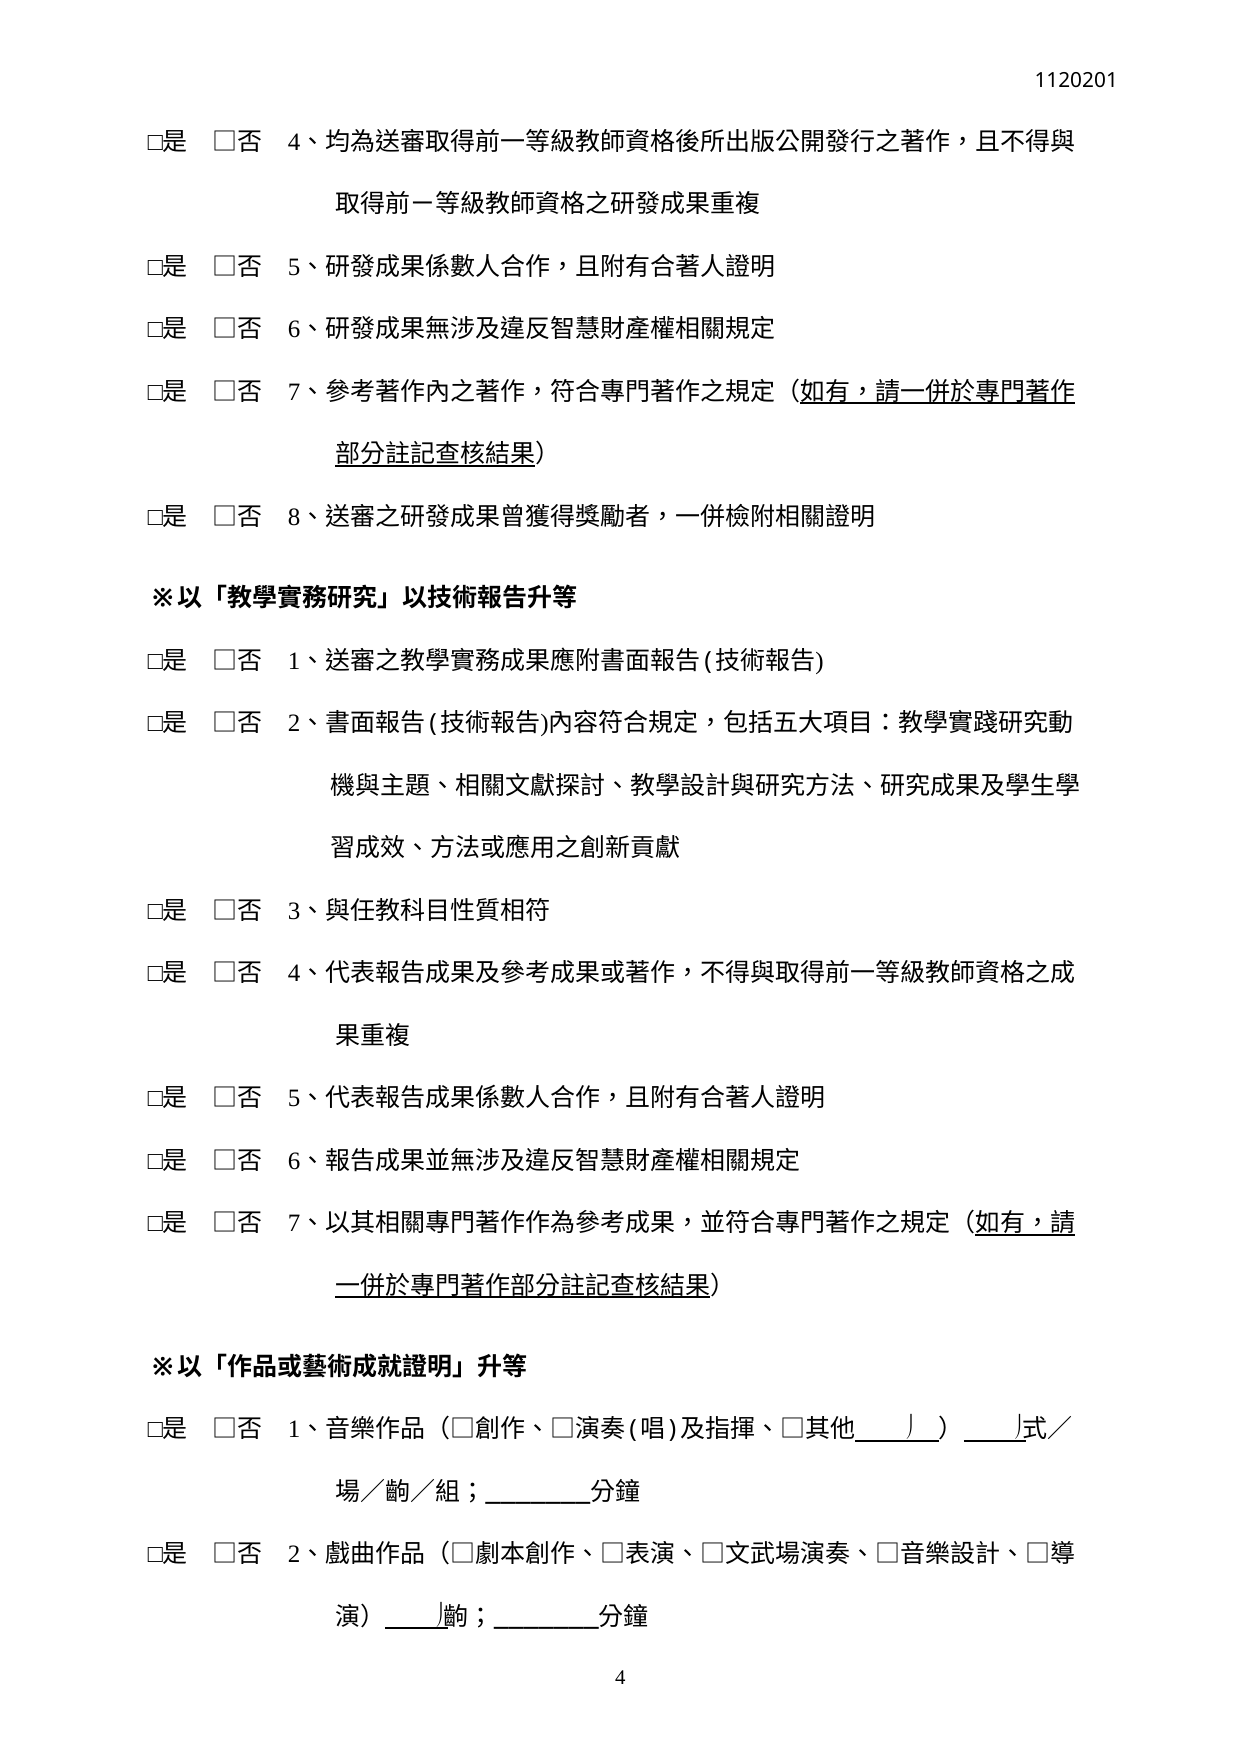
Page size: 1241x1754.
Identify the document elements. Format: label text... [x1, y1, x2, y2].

text □是 □否 8、送審之研發成果曾獲得獎勵者，一併檢附相關證明 [148, 473, 1092, 535]
text □是 □否 3、與任教科目性質相符 [148, 867, 1092, 929]
text □是 □否 2、戲曲作品（□劇本創作、□表演、□文武場演奏、□音樂設計、□導演） 齣；_______分鐘 [148, 1510, 1092, 1635]
text □是 □否 6、研發成果無涉及違反智慧財產權相關規定 [148, 285, 1092, 348]
text □是 □否 7、參考著作內之著作，符合專門著作之規定（如有，請一併於專門著作部分註記查核結果） [148, 348, 1092, 473]
text □是 □否 7、以其相關專門著作作為參考成果，並符合專門著作之規定（如有，請一併於專門著作部分註記查核結果） [148, 1179, 1092, 1304]
text □是 □否 5、代表報告成果係數人合作，且附有合著人證明 [148, 1054, 1092, 1117]
text □是 □否 6、報告成果並無涉及違反智慧財產權相關規定 [148, 1117, 1092, 1179]
text ※以「教學實務研究」以技術報告升等 [148, 554, 1092, 617]
text □是 □否 4、均為送審取得前一等級教師資格後所出版公開發行之著作，且不得與取得前ㄧ等級教師資格之研發成果重複 [148, 98, 1092, 223]
text ※以「作品或藝術成就證明」升等 [148, 1323, 1092, 1385]
text □是 □否 2、書面報告(技術報告)內容符合規定，包括五大項目：教學實踐研究動機與主題、相關文獻探討、教學設計與研究方法、研究成果及學生學習成效、方法或應用之創新貢獻 [148, 679, 1092, 867]
text □是 □否 4、代表報告成果及參考成果或著作，不得與取得前一等級教師資格之成果重複 [148, 929, 1092, 1054]
text □是 □否 1、音樂作品（□創作、□演奏(唱)及指揮、□其他  ） 式／場／齣／組；_______分鐘 [148, 1385, 1092, 1510]
text □是 □否 5、研發成果係數人合作，且附有合著人證明 [148, 223, 1092, 285]
text □是 □否 1、送審之教學實務成果應附書面報告(技術報告) [148, 617, 1092, 679]
